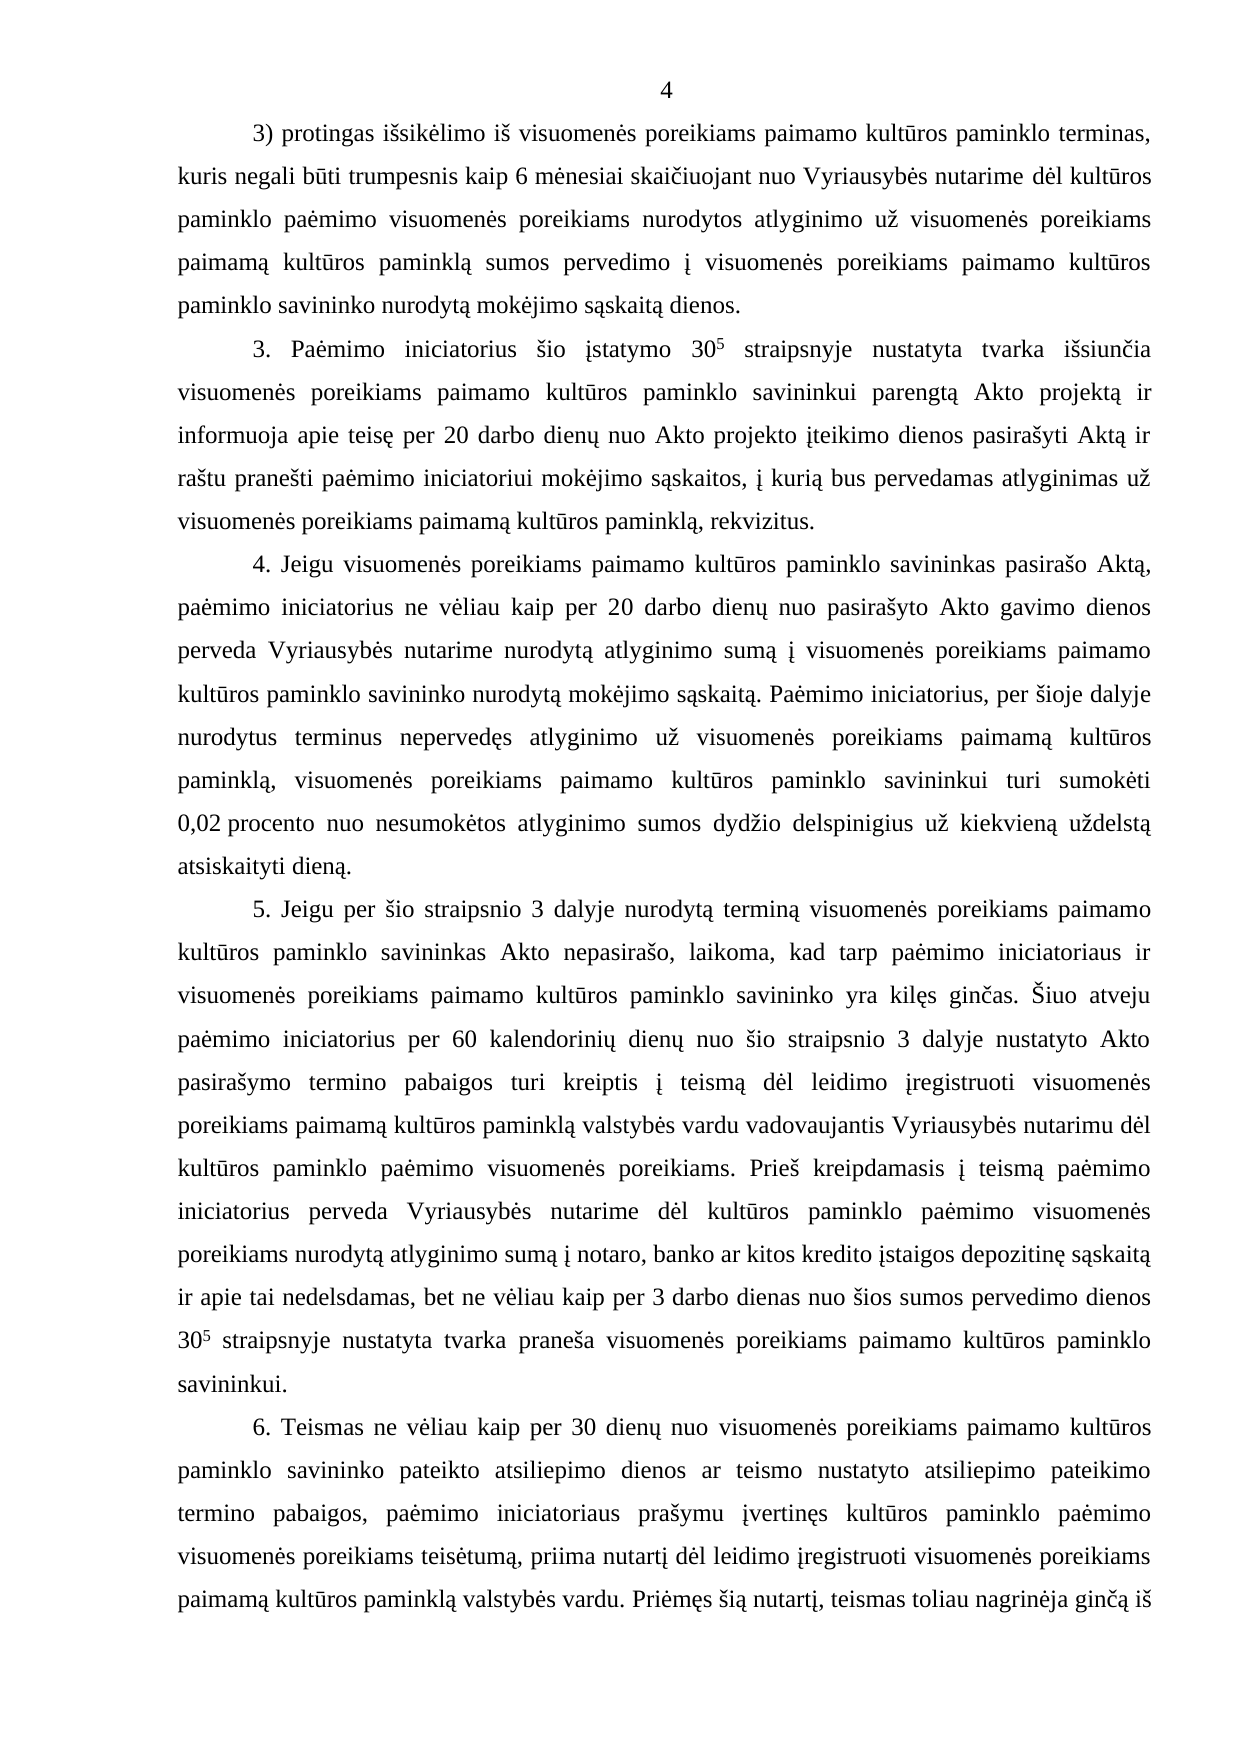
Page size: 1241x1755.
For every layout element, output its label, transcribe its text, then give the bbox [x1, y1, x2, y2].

text 3) protingas išsikėlimo iš visuomenės poreikiams paimamo kultūros paminklo terminas, kuris negali būti trumpesnis kaip 6 mėnesiai skaičiuojant nuo Vyriausybės nutarime dėl kultūros paminklo paėmimo visuomenės poreikiams nurodytos atlyginimo už visuomenės poreikiams paimamą kultūros paminklą sumos pervedimo į visuomenės poreikiams paimamo kultūros paminklo savininko nurodytą mokėjimo sąskaitą dienos. [177, 118, 1152, 319]
text 4. Jeigu visuomenės poreikiams paimamo kultūros paminklo savininkas pasirašo Aktą, paėmimo iniciatorius ne vėliau kaip per 20 darbo dienų nuo pasirašyto Akto gavimo dienos perveda Vyriausybės nutarime nurodytą atlyginimo sumą į visuomenės poreikiams paimamo kultūros paminklo savininko nurodytą mokėjimo sąskaitą. Paėmimo iniciatorius, per šioje dalyje nurodytus terminus nepervedęs atlyginimo už visuomenės poreikiams paimamą kultūros paminklą, visuomenės poreikiams paimamo kultūros paminklo savininkui turi sumokėti 0,02 procento nuo nesumokėtos atlyginimo sumos dydžio delspinigius už kiekvieną uždelstą atsiskaityti dieną. [177, 549, 1152, 880]
text 3. Paėmimo iniciatorius šio įstatymo 305 straipsnyje nustatyta tvarka išsiunčia visuomenės poreikiams paimamo kultūros paminklo savininkui parengtą Akto projektą ir informuoja apie teisę per 20 darbo dienų nuo Akto projekto įteikimo dienos pasirašyti Aktą ir raštu pranešti paėmimo iniciatoriui mokėjimo sąskaitos, į kurią bus pervedamas atlyginimas už visuomenės poreikiams paimamą kultūros paminklą, rekvizitus. [177, 334, 1152, 535]
text 6. Teismas ne vėliau kaip per 30 dienų nuo visuomenės poreikiams paimamo kultūros paminklo savininko pateikto atsiliepimo dienos ar teismo nustatyto atsiliepimo pateikimo termino pabaigos, paėmimo iniciatoriaus prašymu įvertinęs kultūros paminklo paėmimo visuomenės poreikiams teisėtumą, priima nutartį dėl leidimo įregistruoti visuomenės poreikiams paimamą kultūros paminklą valstybės vardu. Priėmęs šią nutartį, teismas toliau nagrinėja ginčą iš [177, 1412, 1152, 1613]
text 5. Jeigu per šio straipsnio 3 dalyje nurodytą terminą visuomenės poreikiams paimamo kultūros paminklo savininkas Akto nepasirašo, laikoma, kad tarp paėmimo iniciatoriaus ir visuomenės poreikiams paimamo kultūros paminklo savininko yra kilęs ginčas. Šiuo atveju paėmimo iniciatorius per 60 kalendorinių dienų nuo šio straipsnio 3 dalyje nustatyto Akto pasirašymo termino pabaigos turi kreiptis į teismą dėl leidimo įregistruoti visuomenės poreikiams paimamą kultūros paminklą valstybės vardu vadovaujantis Vyriausybės nutarimu dėl kultūros paminklo paėmimo visuomenės poreikiams. Prieš kreipdamasis į teismą paėmimo iniciatorius perveda Vyriausybės nutarime dėl kultūros paminklo paėmimo visuomenės poreikiams nurodytą atlyginimo sumą į notaro, banko ar kitos kredito įstaigos depozitinę sąskaitą ir apie tai nedelsdamas, bet ne vėliau kaip per 3 darbo dienas nuo šios sumos pervedimo dienos 305 straipsnyje nustatyta tvarka praneša visuomenės poreikiams paimamo kultūros paminklo savininkui. [177, 894, 1152, 1397]
